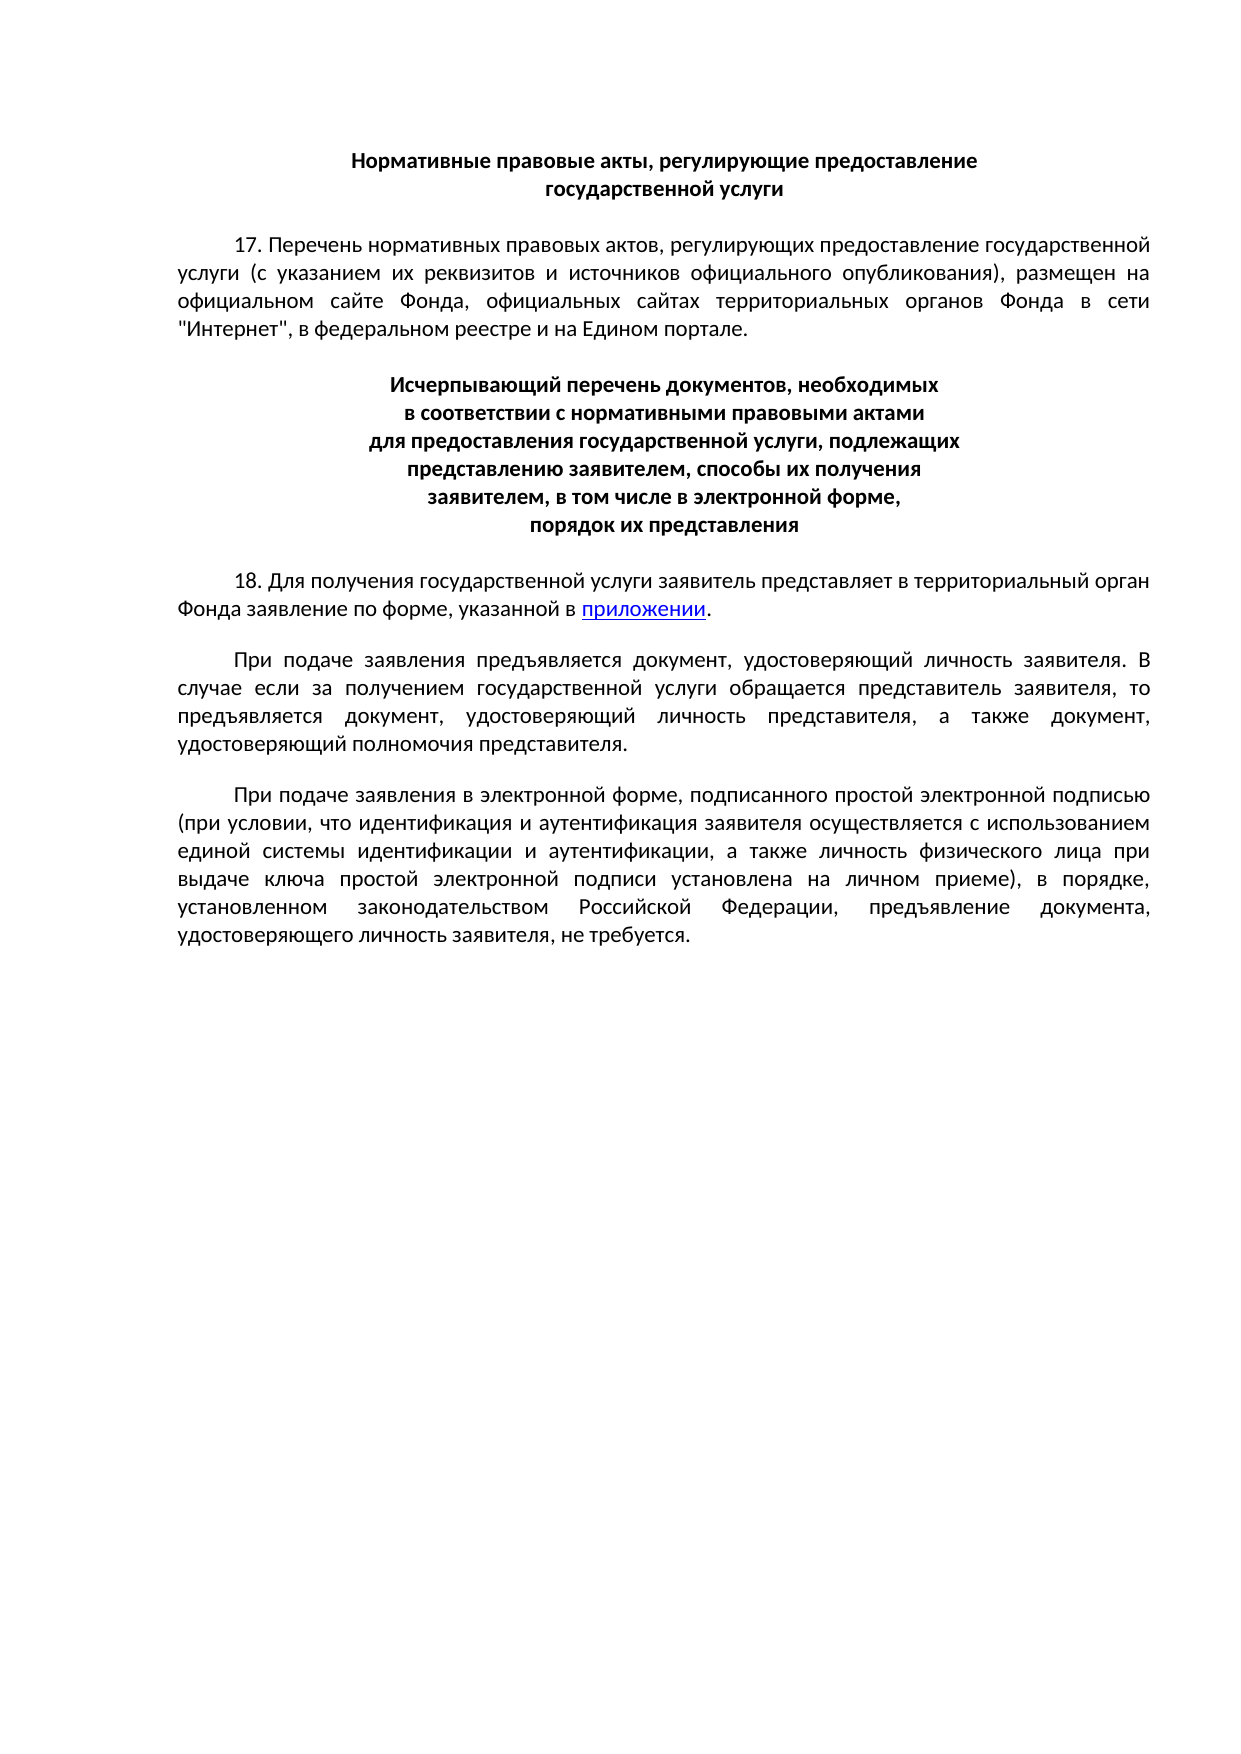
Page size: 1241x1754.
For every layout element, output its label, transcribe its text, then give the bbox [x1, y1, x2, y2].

text в соответствии с нормативными правовыми актами [177, 398, 1152, 426]
text государственной услуги [177, 174, 1152, 202]
text 17. Перечень нормативных правовых актов, регулирующих предоставление государственной услуги (с указанием их реквизитов и источников официального опубликования), размещен на официальном сайте Фонда, официальных сайтах территориальных органов Фонда в сети "Интернет", в федеральном реестре и на Едином портале. [177, 230, 1152, 342]
text порядок их представления [177, 510, 1152, 538]
text При подаче заявления предъявляется документ, удостоверяющий личность заявителя. В случае если за получением государственной услуги обращается представитель заявителя, то предъявляется документ, удостоверяющий личность представителя, а также документ, удостоверяющий полномочия представителя. [177, 645, 1152, 757]
text 18. Для получения государственной услуги заявитель представляет в территориальный орган Фонда заявление по форме, указанной в приложении. [177, 566, 1152, 622]
text для предоставления государственной услуги, подлежащих [177, 426, 1152, 454]
text заявителем, в том числе в электронной форме, [177, 482, 1152, 510]
subtitle Нормативные правовые акты, регулирующие предоставление [177, 146, 1152, 174]
text Исчерпывающий перечень документов, необходимых [177, 370, 1152, 398]
text представлению заявителем, способы их получения [177, 454, 1152, 482]
text При подаче заявления в электронной форме, подписанного простой электронной подписью (при условии, что идентификация и аутентификация заявителя осуществляется с использованием единой системы идентификации и аутентификации, а также личность физического лица при выдаче ключа простой электронной подписи установлена на личном приеме), в порядке, установленном законодательством Российской Федерации, предъявление документа, удостоверяющего личность заявителя, не требуется. [177, 780, 1152, 948]
